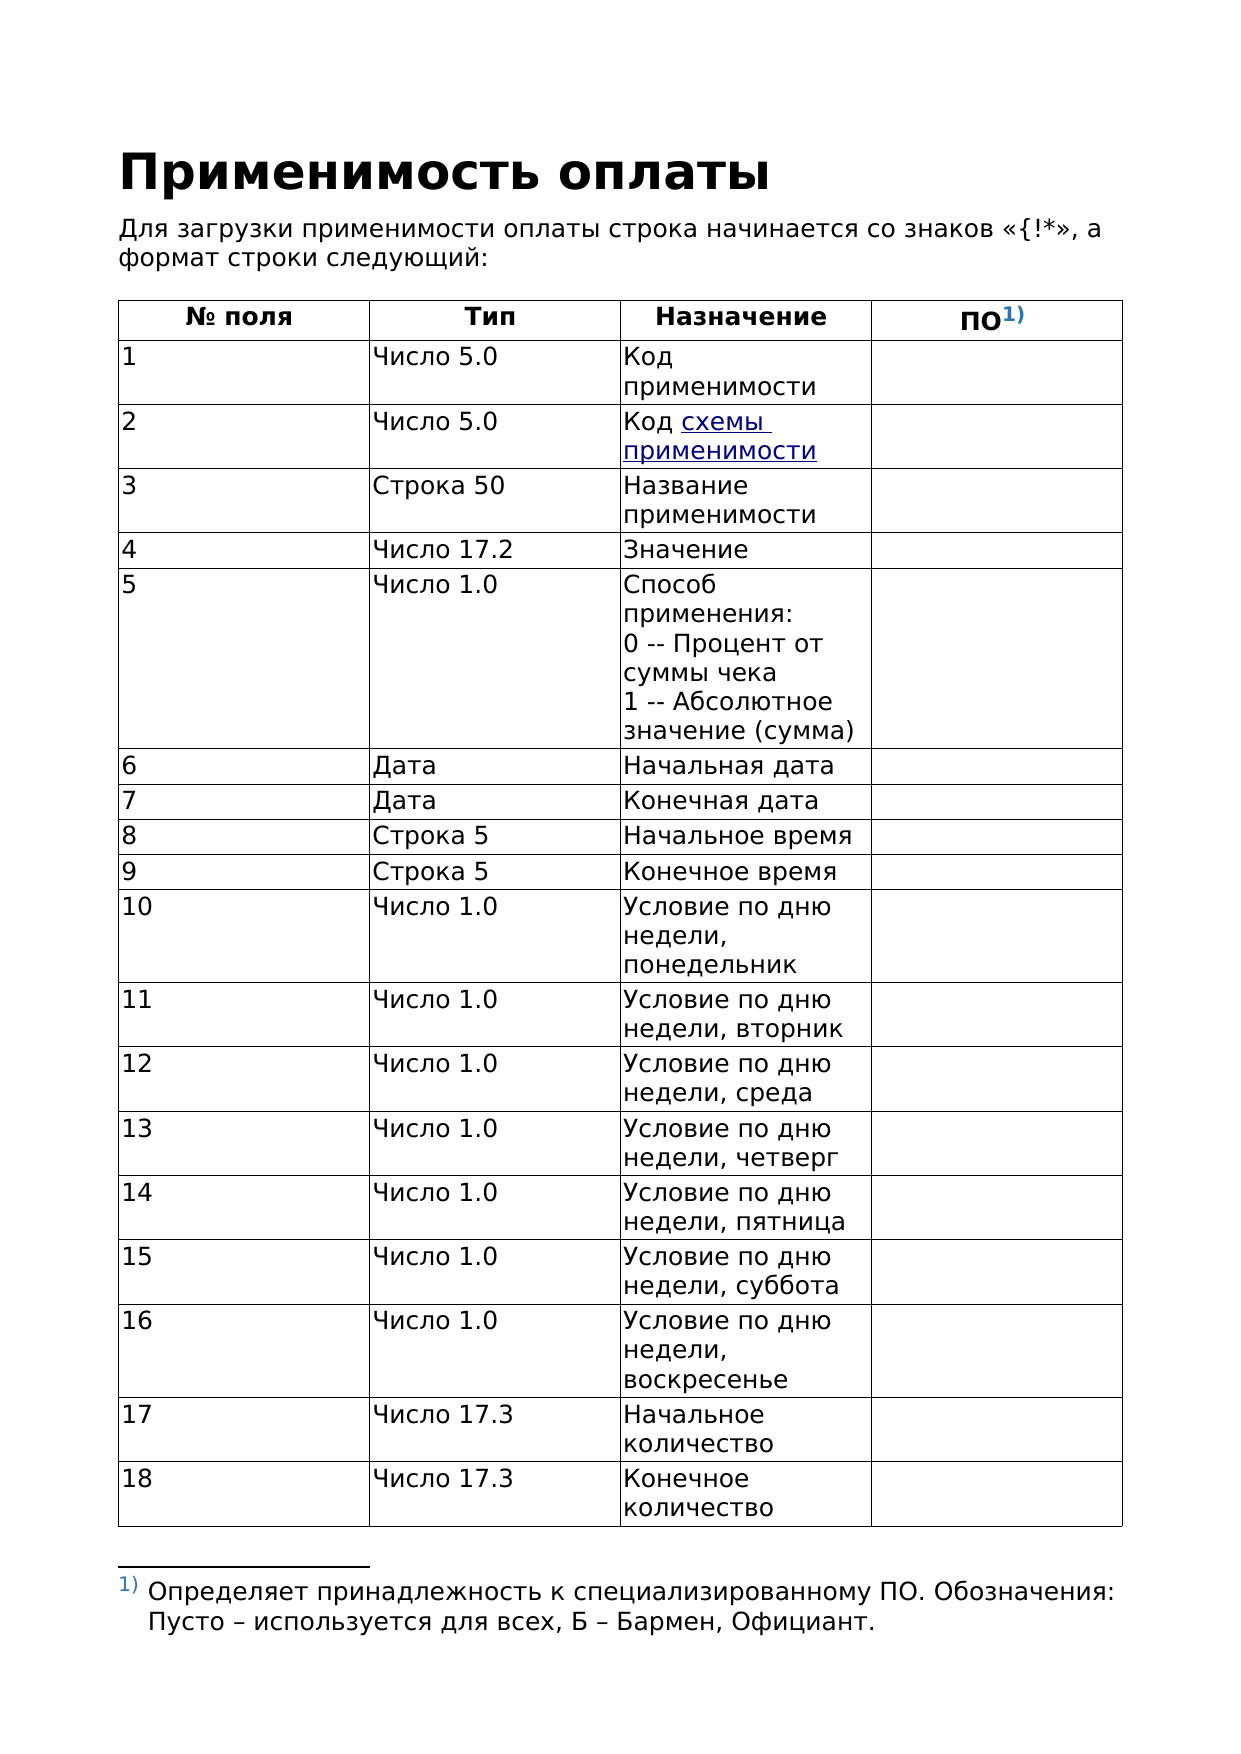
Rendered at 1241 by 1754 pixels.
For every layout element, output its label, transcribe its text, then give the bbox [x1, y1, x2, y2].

table_cell Начальная дата [621, 749, 871, 783]
table_cell 2 [119, 405, 369, 468]
text Для загрузки применимости оплаты строка начинается со знаков «{!*», а формат строки следующий: [118, 214, 1122, 272]
table_cell 11 [119, 983, 369, 1046]
table_header Тип [370, 301, 620, 339]
table_cell [872, 533, 1122, 567]
table_cell [872, 405, 1122, 468]
table_cell Конечное время [621, 855, 871, 889]
table_cell Условие по дню недели, суббота [621, 1240, 871, 1303]
table_cell Число 1.0 [370, 1112, 620, 1175]
table_cell 16 [119, 1305, 369, 1397]
table_cell Начальное количество [621, 1398, 871, 1461]
table_cell Условие по дню недели, понедельник [621, 890, 871, 982]
table_header Назначение [621, 301, 871, 339]
table_cell 14 [119, 1176, 369, 1239]
table_cell Код схемы применимости [621, 405, 871, 468]
table_cell 8 [119, 820, 369, 854]
table_cell Число 1.0 [370, 1047, 620, 1111]
table_cell Число 1.0 [370, 1176, 620, 1239]
table_cell Условие по дню недели, среда [621, 1047, 871, 1111]
table_cell Число 1.0 [370, 569, 620, 748]
table_cell [872, 983, 1122, 1046]
table_cell [872, 890, 1122, 982]
table_cell 9 [119, 855, 369, 889]
table_cell 7 [119, 785, 369, 818]
table_cell Конечная дата [621, 785, 871, 818]
table_cell Строка 5 [370, 820, 620, 854]
table_cell 17 [119, 1398, 369, 1461]
table_cell [872, 855, 1122, 889]
table_cell 12 [119, 1047, 369, 1111]
table_cell [872, 569, 1122, 748]
table_cell [872, 1176, 1122, 1239]
table_cell [872, 1112, 1122, 1175]
table_cell Дата [370, 785, 620, 818]
table_cell Значение [621, 533, 871, 567]
table_cell 13 [119, 1112, 369, 1175]
table_cell Число 1.0 [370, 890, 620, 982]
table_cell [872, 749, 1122, 783]
table_cell Число 17.2 [370, 533, 620, 567]
table_cell Код применимости [621, 341, 871, 404]
table_cell [872, 1462, 1122, 1526]
table_cell Условие по дню недели, пятница [621, 1176, 871, 1239]
table_cell Число 1.0 [370, 983, 620, 1046]
table_cell Название применимости [621, 469, 871, 532]
table_header № поля [119, 301, 369, 339]
table_cell Дата [370, 749, 620, 783]
table_cell Число 17.3 [370, 1398, 620, 1461]
table_cell 3 [119, 469, 369, 532]
table_cell Число 1.0 [370, 1305, 620, 1397]
table_cell 18 [119, 1462, 369, 1526]
table_cell Строка 5 [370, 855, 620, 889]
table_cell Число 1.0 [370, 1240, 620, 1303]
table_cell [872, 820, 1122, 854]
table_cell 5 [119, 569, 369, 748]
table_cell Условие по дню недели, вторник [621, 983, 871, 1046]
table_cell [872, 1047, 1122, 1111]
table_header ПО [872, 301, 1122, 339]
table_cell [872, 1240, 1122, 1303]
table_cell 15 [119, 1240, 369, 1303]
table_cell Число 5.0 [370, 405, 620, 468]
table_cell 6 [119, 749, 369, 783]
table_cell 4 [119, 533, 369, 567]
table_cell Число 5.0 [370, 341, 620, 404]
table_cell Строка 50 [370, 469, 620, 532]
table_cell Число 17.3 [370, 1462, 620, 1526]
table_cell 1 [119, 341, 369, 404]
table_cell Конечное количество [621, 1462, 871, 1526]
table_cell Начальное время [621, 820, 871, 854]
table_cell [872, 785, 1122, 818]
subtitle Применимость оплаты [118, 143, 1122, 201]
table_cell [872, 341, 1122, 404]
table_cell Условие по дню недели, воскресенье [621, 1305, 871, 1397]
table_cell 10 [119, 890, 369, 982]
table_cell Способ применения: 0 -- Процент от суммы чека 1 -- Абсолютное значение (сумма) [621, 569, 871, 748]
table_cell [872, 1398, 1122, 1461]
table_cell Условие по дню недели, четверг [621, 1112, 871, 1175]
table_cell [872, 469, 1122, 532]
table_cell [872, 1305, 1122, 1397]
